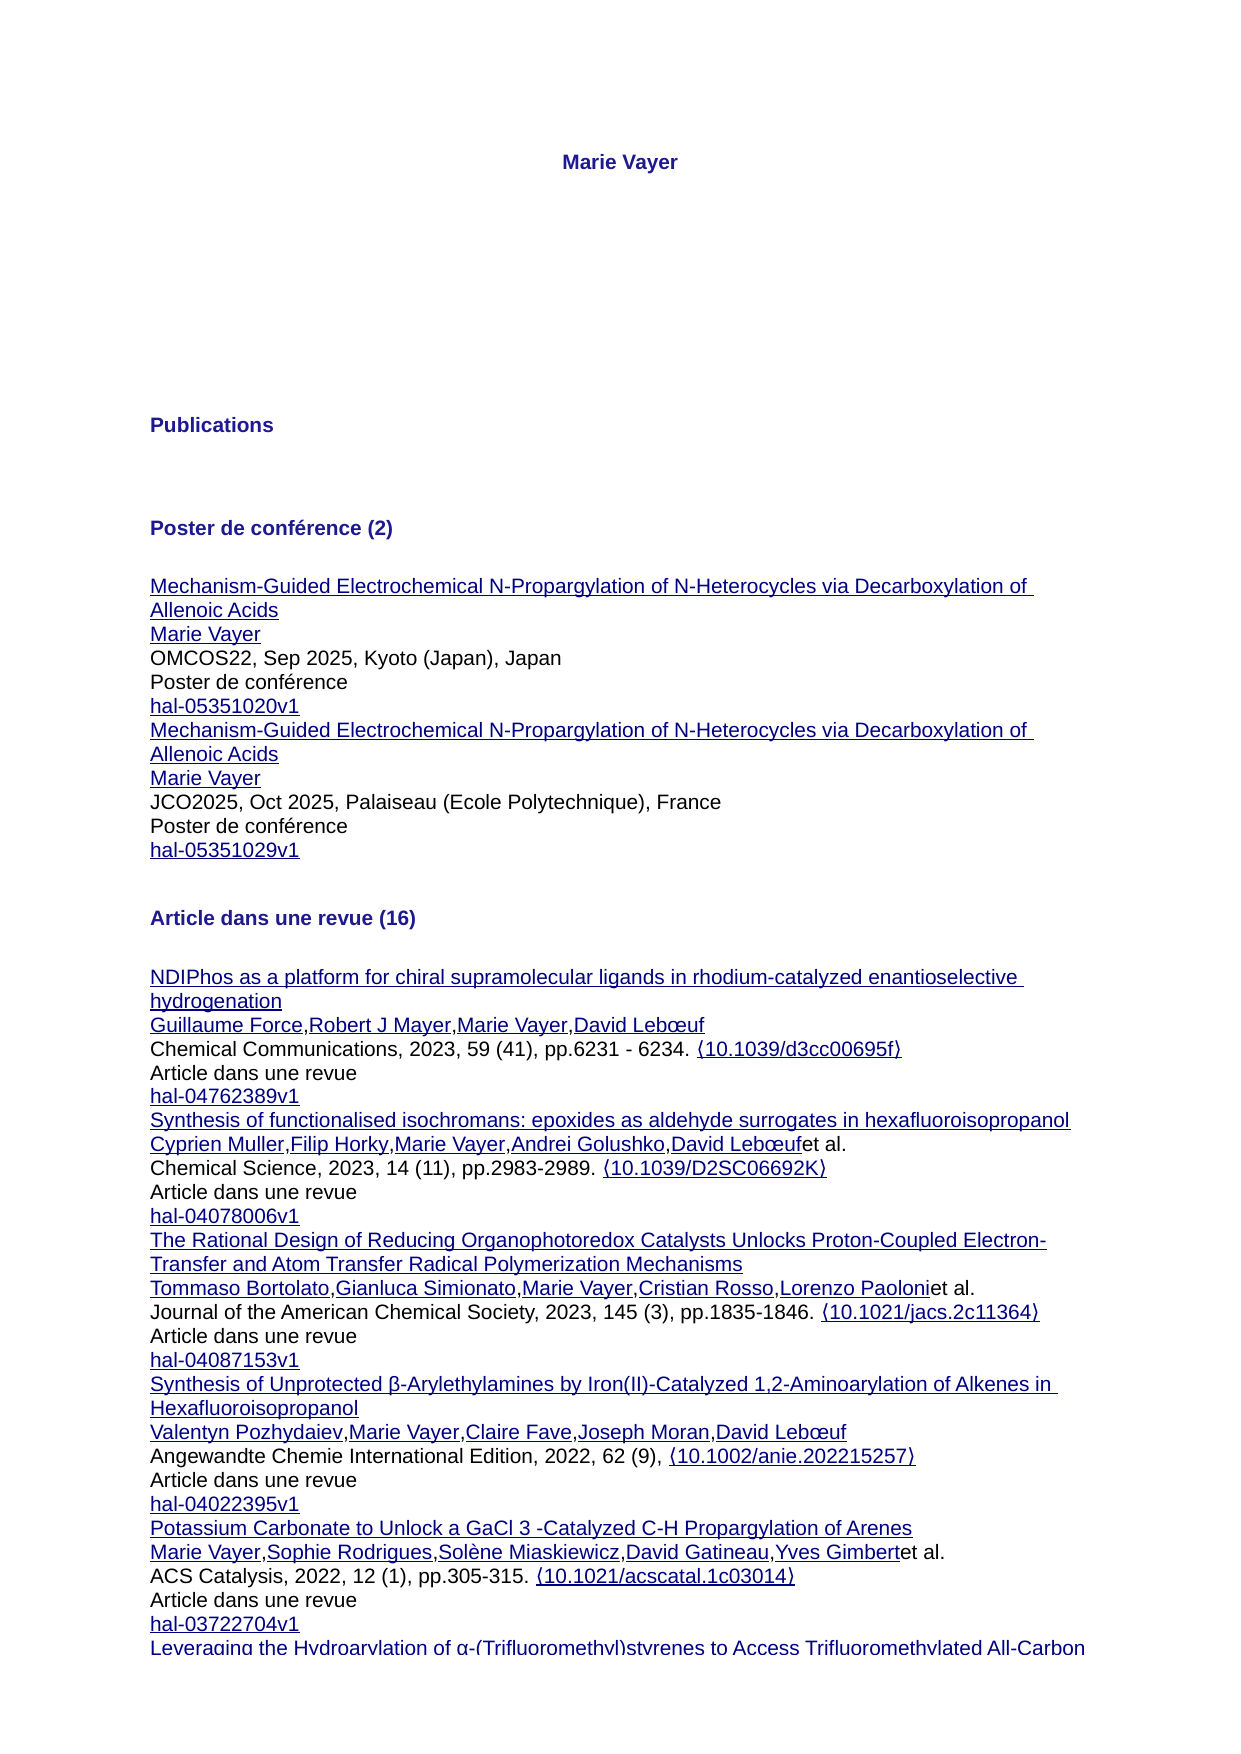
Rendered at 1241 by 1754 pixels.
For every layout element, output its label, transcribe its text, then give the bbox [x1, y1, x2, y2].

subtitle Marie Vayer [150, 150, 1090, 174]
table_header NDIPhos as a platform for chiral supramolecular ligands in rhodium-catalyzed enantioselective hydrogenation Guillaume Force,Robert J Mayer,Marie Vayer,David Lebœuf Chemical Communications, 2023, 59 (41), pp.6231 - 6234. ⟨10.1039/d3cc00695f⟩ Article dans une revue hal-04762389v1 [150, 965, 1090, 1108]
subtitle Poster de conférence (2) [150, 516, 1090, 539]
table_cell The Rational Design of Reducing Organophotoredox Catalysts Unlocks Proton-Coupled Electron-Transfer and Atom Transfer Radical Polymerization Mechanisms Tommaso Bortolato,Gianluca Simionato,Marie Vayer,Cristian Rosso,Lorenzo Paoloniet al. Journal of the American Chemical Society, 2023, 145 (3), pp.1835-1846. ⟨10.1021/jacs.2c11364⟩ Article dans une revue hal-04087153v1 [150, 1228, 1090, 1372]
table_cell Mechanism-Guided Electrochemical N-Propargylation of N-Heterocycles via Decarboxylation of Allenoic Acids Marie Vayer JCO2025, Oct 2025, Palaiseau (Ecole Polytechnique), France Poster de conférence hal-05351029v1 [150, 718, 1090, 861]
table_cell Potassium Carbonate to Unlock a GaCl 3 -Catalyzed C-H Propargylation of Arenes Marie Vayer,Sophie Rodrigues,Solène Miaskiewicz,David Gatineau,Yves Gimbertet al. ACS Catalysis, 2022, 12 (1), pp.305-315. ⟨10.1021/acscatal.1c03014⟩ Article dans une revue hal-03722704v1 [150, 1516, 1090, 1635]
subtitle Publications [150, 412, 1090, 436]
table_cell Synthesis of Unprotected β‐Arylethylamines by Iron(II)‐Catalyzed 1,2‐Aminoarylation of Alkenes in Hexafluoroisopropanol Valentyn Pozhydaiev,Marie Vayer,Claire Fave,Joseph Moran,David Lebœuf Angewandte Chemie International Edition, 2022, 62 (9), ⟨10.1002/anie.202215257⟩ Article dans une revue hal-04022395v1 [150, 1372, 1090, 1516]
table_header Mechanism-Guided Electrochemical N-Propargylation of N-Heterocycles via Decarboxylation of Allenoic Acids Marie Vayer OMCOS22, Sep 2025, Kyoto (Japan), Japan Poster de conférence hal-05351020v1 [150, 574, 1090, 718]
table_cell Synthesis of functionalised isochromans: epoxides as aldehyde surrogates in hexafluoroisopropanol Cyprien Muller,Filip Horky,Marie Vayer,Andrei Golushko,David Lebœufet al. Chemical Science, 2023, 14 (11), pp.2983-2989. ⟨10.1039/D2SC06692K⟩ Article dans une revue hal-04078006v1 [150, 1108, 1090, 1228]
table_cell Leveraging the Hydroarylation of α-(Trifluoromethyl)styrenes to Access Trifluoromethylated All-Carbon [150, 1635, 1090, 1655]
subtitle Article dans une revue (16) [150, 906, 1090, 930]
